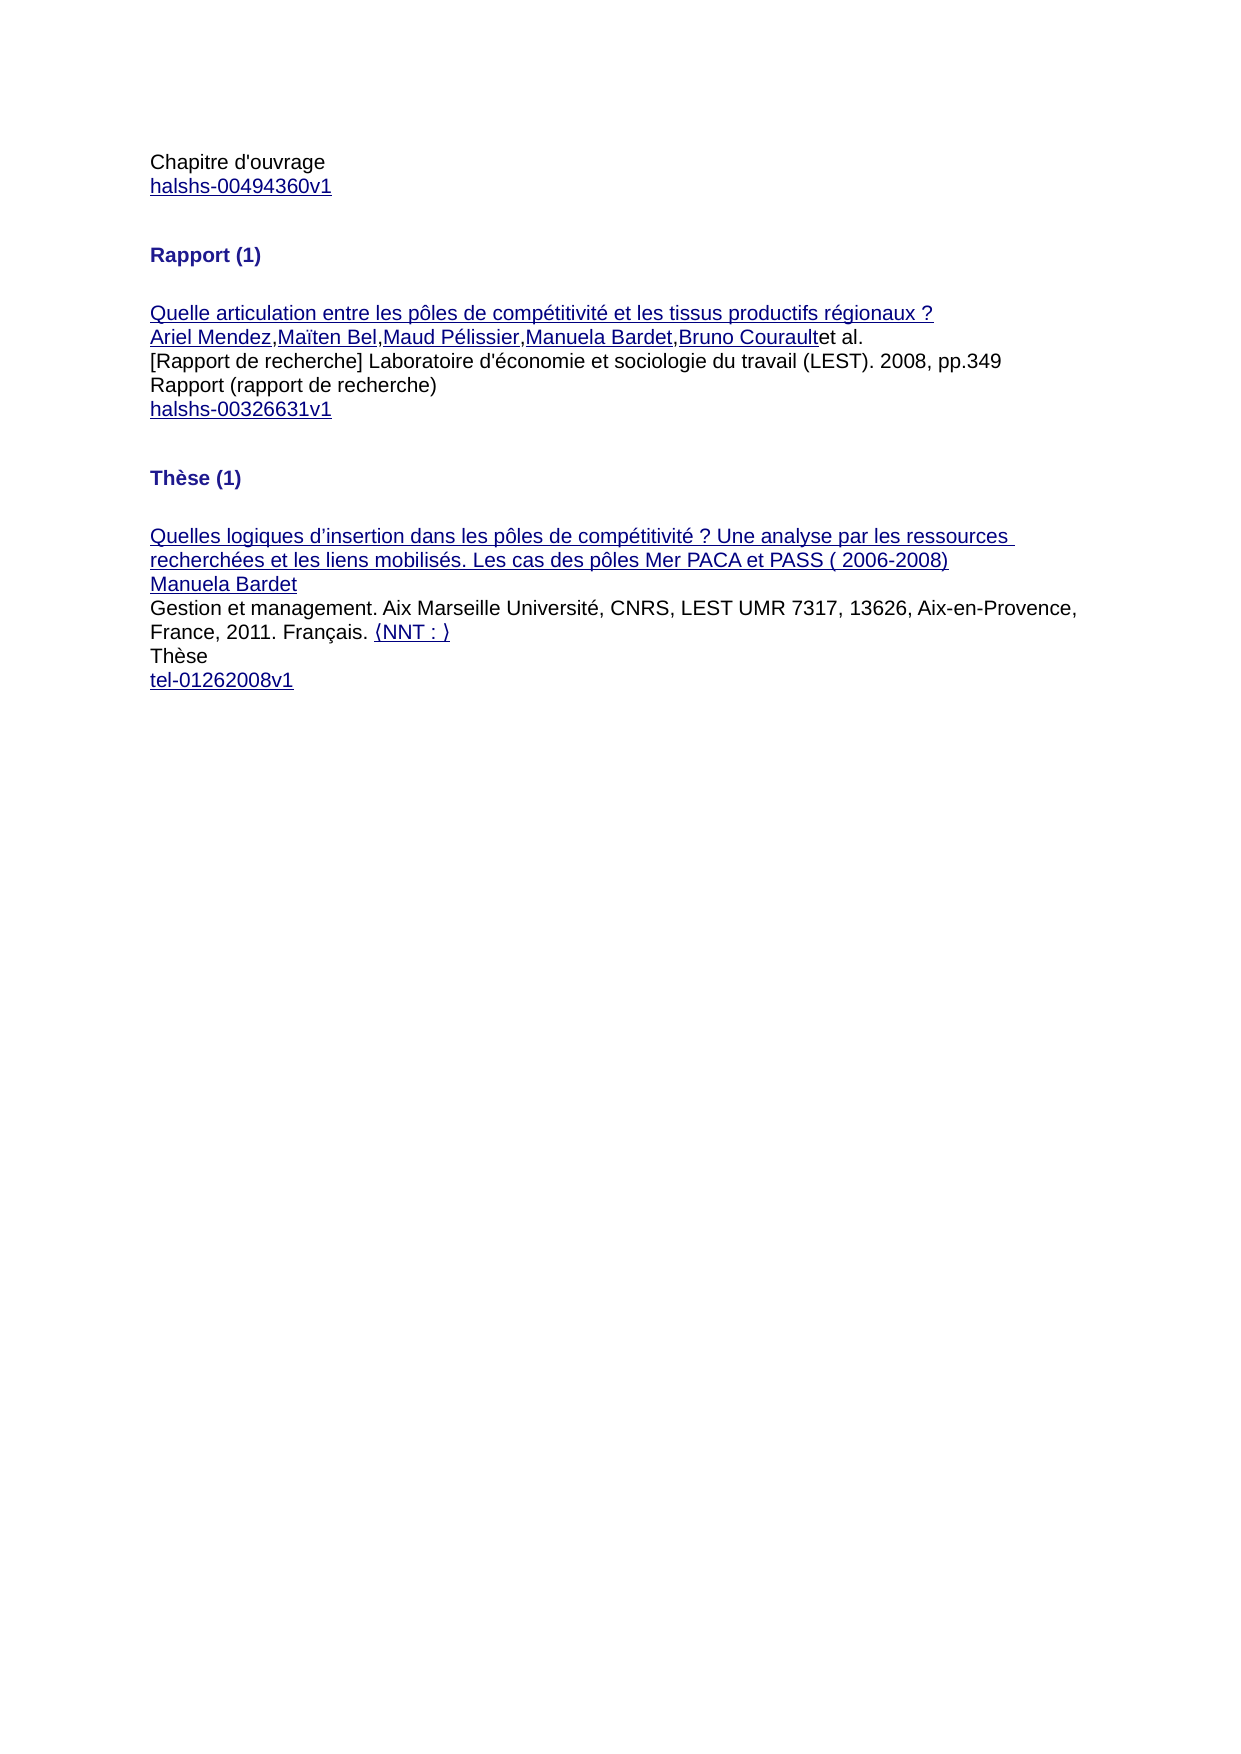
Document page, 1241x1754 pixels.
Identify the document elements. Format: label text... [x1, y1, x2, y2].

table_header Quelle articulation entre les pôles de compétitivité et les tissus productifs régionaux ? Ariel Mendez,Maïten Bel,Maud Pélissier,Manuela Bardet,Bruno Couraultet al. [Rapport de recherche] Laboratoire d'économie et sociologie du travail (LEST). 2008, pp.349 Rapport (rapport de recherche) halshs-00326631v1 [150, 301, 1090, 421]
table_cell Chapitre d'ouvrage halshs-00494360v1 [150, 150, 1090, 198]
table_header Quelles logiques d’insertion dans les pôles de compétitivité ? Une analyse par les ressources recherchées et les liens mobilisés. Les cas des pôles Mer PACA et PASS ( 2006-2008) Manuela Bardet Gestion et management. Aix Marseille Université, CNRS, LEST UMR 7317, 13626, Aix-en-Provence, France, 2011. Français. ⟨NNT : ⟩ Thèse tel-01262008v1 [150, 524, 1090, 692]
subtitle Thèse (1) [150, 466, 1090, 489]
subtitle Rapport (1) [150, 243, 1090, 267]
